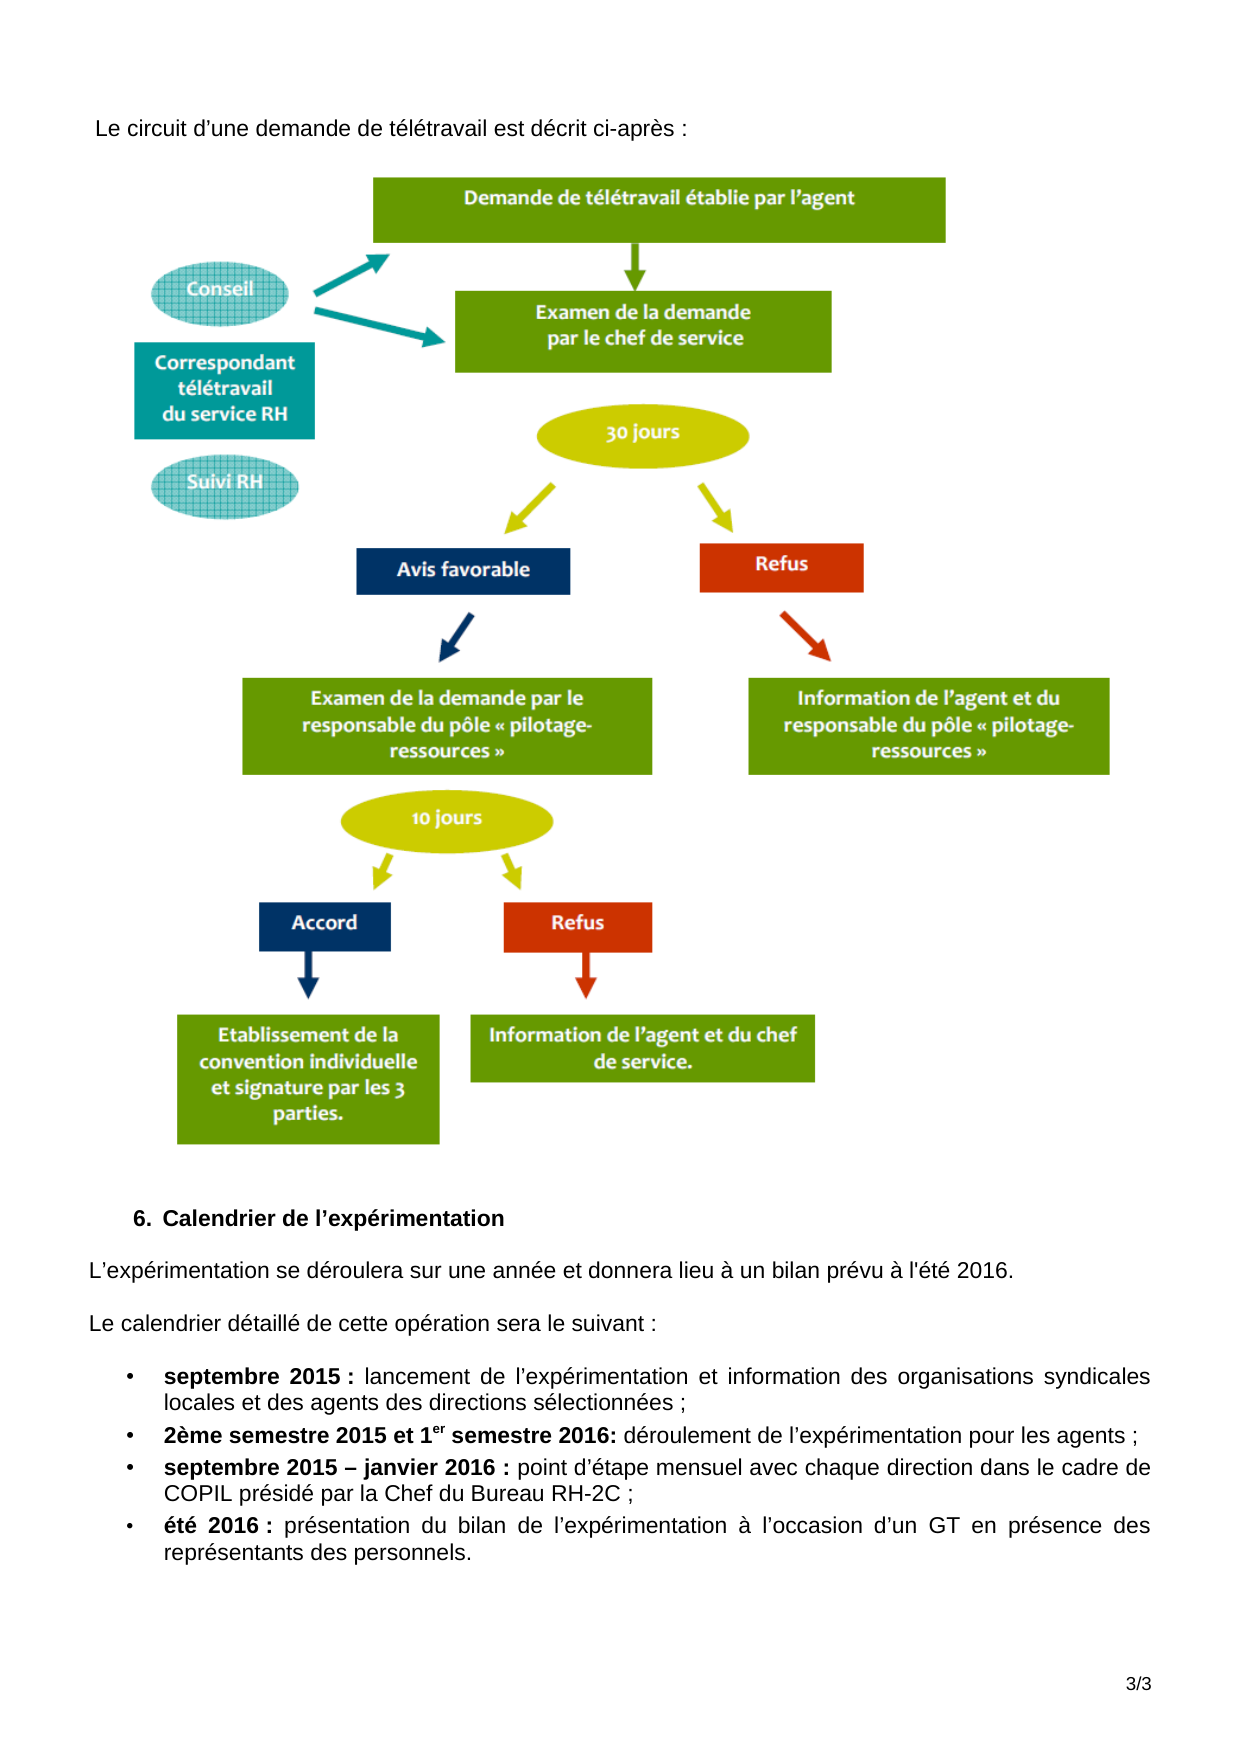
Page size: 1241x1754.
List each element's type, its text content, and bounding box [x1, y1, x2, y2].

text Le circuit d’une demande de télétravail est décrit ci-après : [89, 115, 1151, 141]
list 2ème semestre 2015 et 1er semestre 2016: déroulement de l’expérimentation pour les agents ; [126, 1422, 1151, 1448]
text Le calendrier détaillé de cette opération sera le suivant : [89, 1310, 1151, 1337]
list été 2016 : présentation du bilan de l’expérimentation à l’occasion d’un GT en présence des représentants des personnels. [126, 1512, 1151, 1565]
list Calendrier de l’expérimentation [133, 1205, 1151, 1231]
text L’expérimentation se déroulera sur une année et donnera lieu à un bilan prévu à l'été 2016. [89, 1257, 1151, 1284]
list septembre 2015 – janvier 2016 : point d’étape mensuel avec chaque direction dans le cadre de COPIL présidé par la Chef du Bureau RH-2C ; [126, 1454, 1151, 1507]
list septembre 2015 : lancement de l’expérimentation et information des organisations syndicales locales et des agents des directions sélectionnées ; [126, 1363, 1151, 1416]
